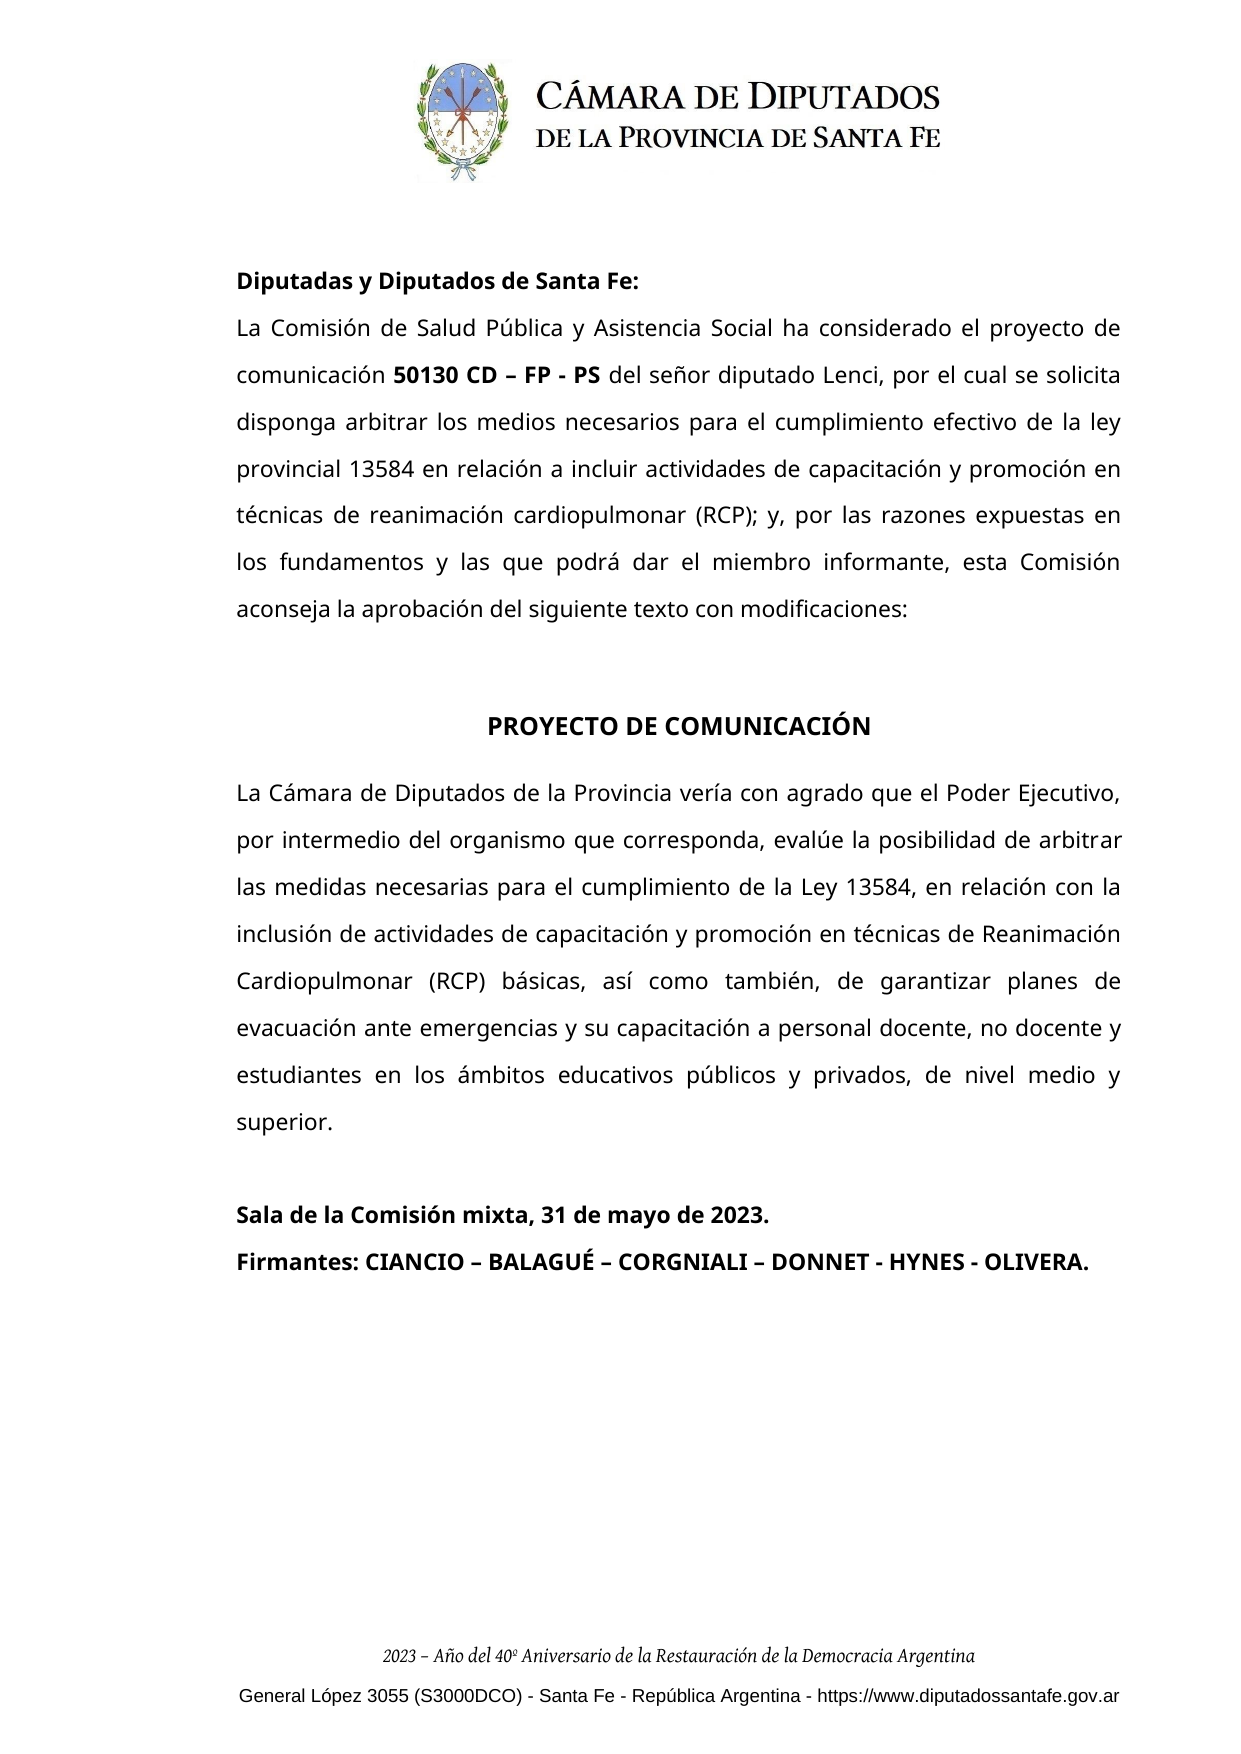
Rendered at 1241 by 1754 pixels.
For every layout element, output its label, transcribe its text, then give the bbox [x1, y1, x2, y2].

text La Comisión de Salud Pública y Asistencia Social ha considerado el proyecto de comunicación 50130 CD – FP - PS del señor diputado Lenci, por el cual se solicita disponga arbitrar los medios necesarios para el cumplimiento efectivo de la ley provincial 13584 en relación a incluir actividades de capacitación y promoción en técnicas de reanimación cardiopulmonar (RCP); y, por las razones expuestas en los fundamentos y las que podrá dar el miembro informante, esta Comisión aconseja la aprobación del siguiente texto con modificaciones: [236, 312, 1122, 624]
picture [413, 59, 945, 183]
text Firmantes: CIANCIO – BALAGUÉ – CORGNIALI – DONNET - HYNES - OLIVERA. [236, 1246, 1122, 1277]
text Sala de la Comisión mixta, 31 de mayo de 2023. [236, 1199, 1122, 1230]
text PROYECTO DE COMUNICACIÓN [236, 709, 1122, 743]
text La Cámara de Diputados de la Provincia vería con agrado que el Poder Ejecutivo, por intermedio del organismo que corresponda, evalúe la posibilidad de arbitrar las medidas necesarias para el cumplimiento de la Ley 13584, en relación con la inclusión de actividades de capacitación y promoción en técnicas de Reanimación Cardiopulmonar (RCP) básicas, así como también, de garantizar planes de evacuación ante emergencias y su capacitación a personal docente, no docente y estudiantes en los ámbitos educativos públicos y privados, de nivel medio y superior. [236, 777, 1122, 1137]
text Diputadas y Diputados de Santa Fe: [236, 265, 1122, 296]
